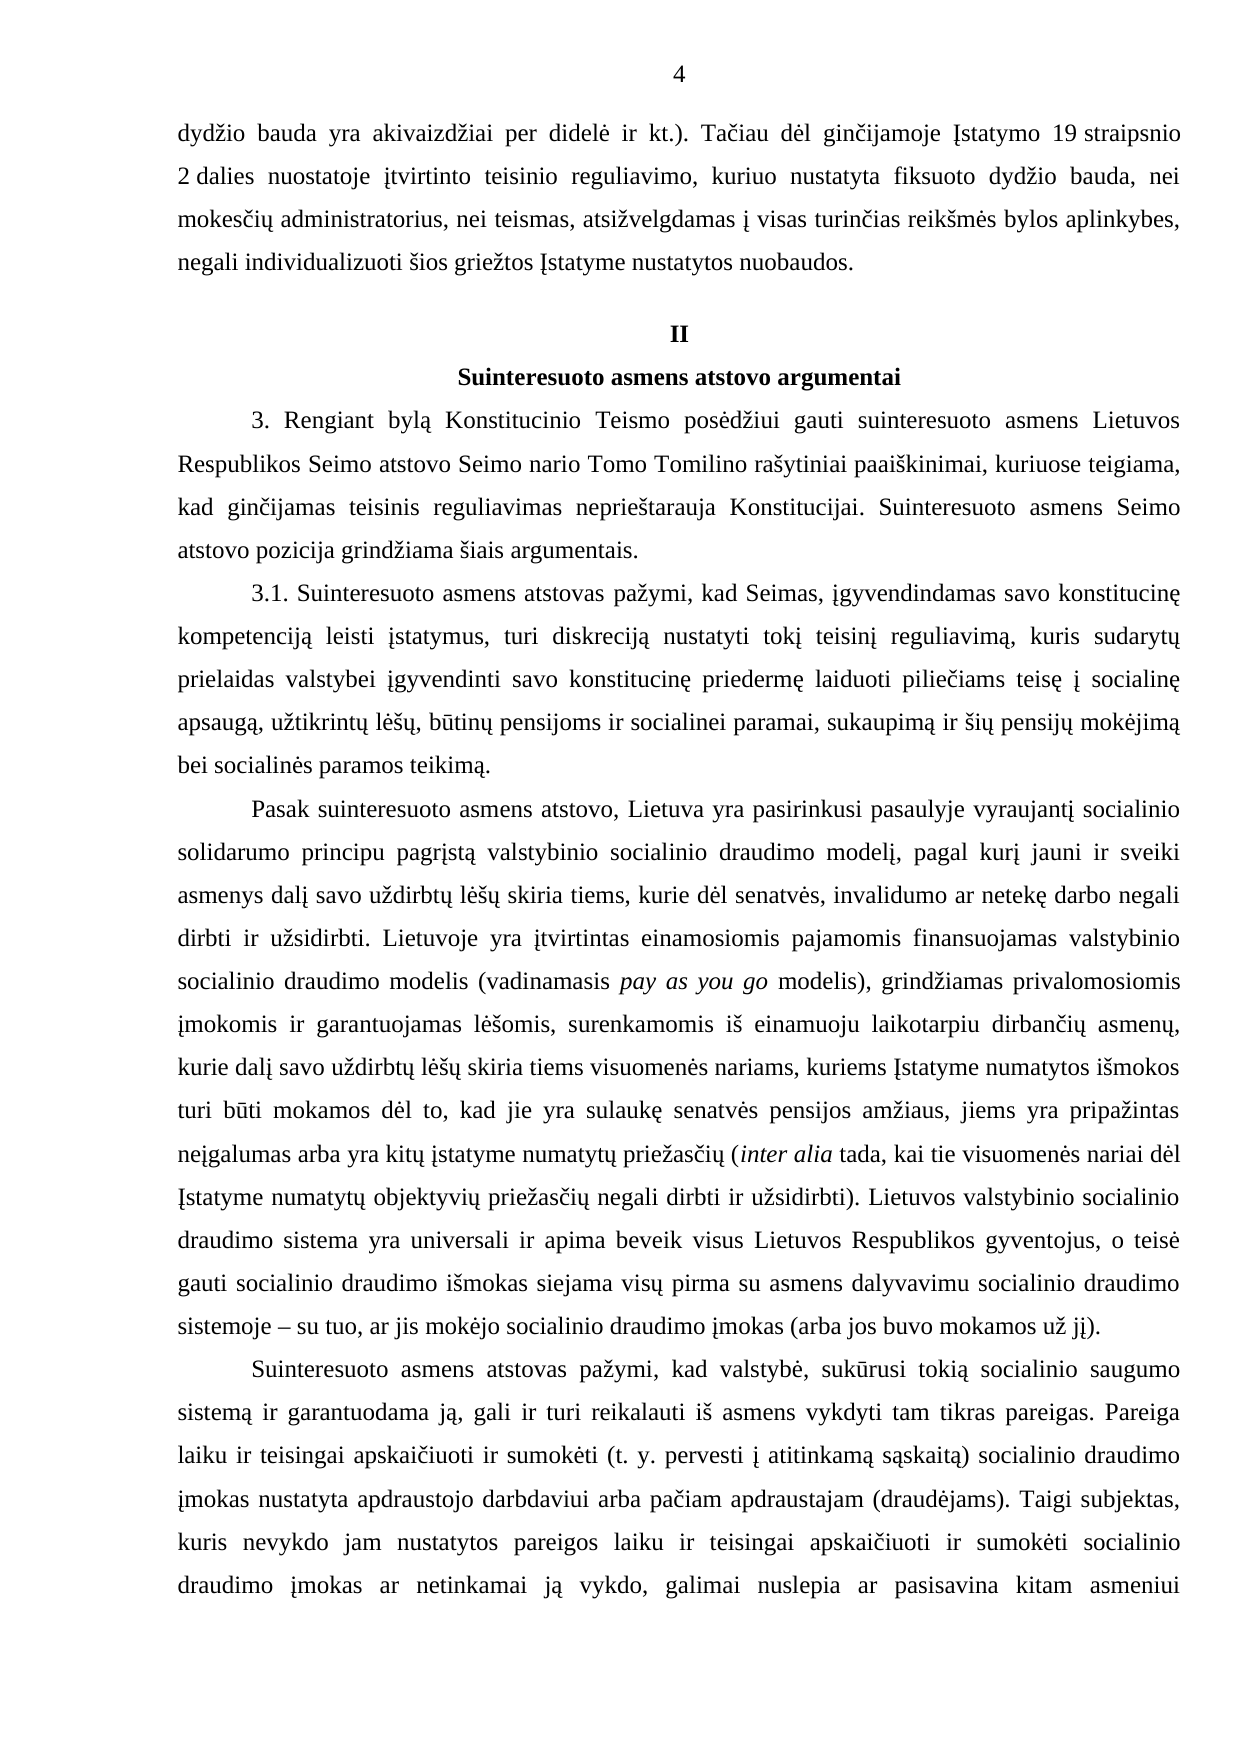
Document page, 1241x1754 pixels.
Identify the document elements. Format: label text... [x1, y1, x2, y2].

text dydžio bauda yra akivaizdžiai per didelė ir kt.). Tačiau dėl ginčijamoje Įstatymo 19 straipsnio 2 dalies nuostatoje įtvirtinto teisinio reguliavimo, kuriuo nustatyta fiksuoto dydžio bauda, nei mokesčių administratorius, nei teismas, atsižvelgdamas į visas turinčias reikšmės bylos aplinkybes, negali individualizuoti šios griežtos Įstatyme nustatytos nuobaudos. [177, 118, 1181, 276]
text 3.1. Suinteresuoto asmens atstovas pažymi, kad Seimas, įgyvendindamas savo konstitucinę kompetenciją leisti įstatymus, turi diskreciją nustatyti tokį teisinį reguliavimą, kuris sudarytų prielaidas valstybei įgyvendinti savo konstitucinę priedermę laiduoti piliečiams teisę į socialinę apsaugą, užtikrintų lėšų, būtinų pensijoms ir socialinei paramai, sukaupimą ir šių pensijų mokėjimą bei socialinės paramos teikimą. [177, 578, 1181, 779]
text Suinteresuoto asmens atstovas pažymi, kad valstybė, sukūrusi tokią socialinio saugumo sistemą ir garantuodama ją, gali ir turi reikalauti iš asmens vykdyti tam tikras pareigas. Pareiga laiku ir teisingai apskaičiuoti ir sumokėti (t. y. pervesti į atitinkamą sąskaitą) socialinio draudimo įmokas nustatyta apdraustojo darbdaviui arba pačiam apdraustajam (draudėjams). Taigi subjektas, kuris nevykdo jam nustatytos pareigos laiku ir teisingai apskaičiuoti ir sumokėti socialinio draudimo įmokas ar netinkamai ją vykdo, galimai nuslepia ar pasisavina kitam asmeniui [177, 1354, 1181, 1599]
text 3. Rengiant bylą Konstitucinio Teismo posėdžiui gauti suinteresuoto asmens Lietuvos Respublikos Seimo atstovo Seimo nario Tomo Tomilino rašytiniai paaiškinimai, kuriuose teigiama, kad ginčijamas teisinis reguliavimas neprieštarauja Konstitucijai. Suinteresuoto asmens Seimo atstovo pozicija grindžiama šiais argumentais. [177, 406, 1181, 564]
text Suinteresuoto asmens atstovo argumentai [177, 362, 1181, 391]
text II [177, 319, 1181, 348]
text Pasak suinteresuoto asmens atstovo, Lietuva yra pasirinkusi pasaulyje vyraujantį socialinio solidarumo principu pagrįstą valstybinio socialinio draudimo modelį, pagal kurį jauni ir sveiki asmenys dalį savo uždirbtų lėšų skiria tiems, kurie dėl senatvės, invalidumo ar netekę darbo negali dirbti ir užsidirbti. Lietuvoje yra įtvirtintas einamosiomis pajamomis finansuojamas valstybinio socialinio draudimo modelis (vadinamasis pay as you go modelis), grindžiamas privalomosiomis įmokomis ir garantuojamas lėšomis, surenkamomis iš einamuoju laikotarpiu dirbančių asmenų, kurie dalį savo uždirbtų lėšų skiria tiems visuomenės nariams, kuriems Įstatyme numatytos išmokos turi būti mokamos dėl to, kad jie yra sulaukę senatvės pensijos amžiaus, jiems yra pripažintas neįgalumas arba yra kitų įstatyme numatytų priežasčių (inter alia tada, kai tie visuomenės nariai dėl Įstatyme numatytų objektyvių priežasčių negali dirbti ir užsidirbti). Lietuvos valstybinio socialinio draudimo sistema yra universali ir apima beveik visus Lietuvos Respublikos gyventojus, o teisė gauti socialinio draudimo išmokas siejama visų pirma su asmens dalyvavimu socialinio draudimo sistemoje – su tuo, ar jis mokėjo socialinio draudimo įmokas (arba jos buvo mokamos už jį). [177, 794, 1181, 1340]
